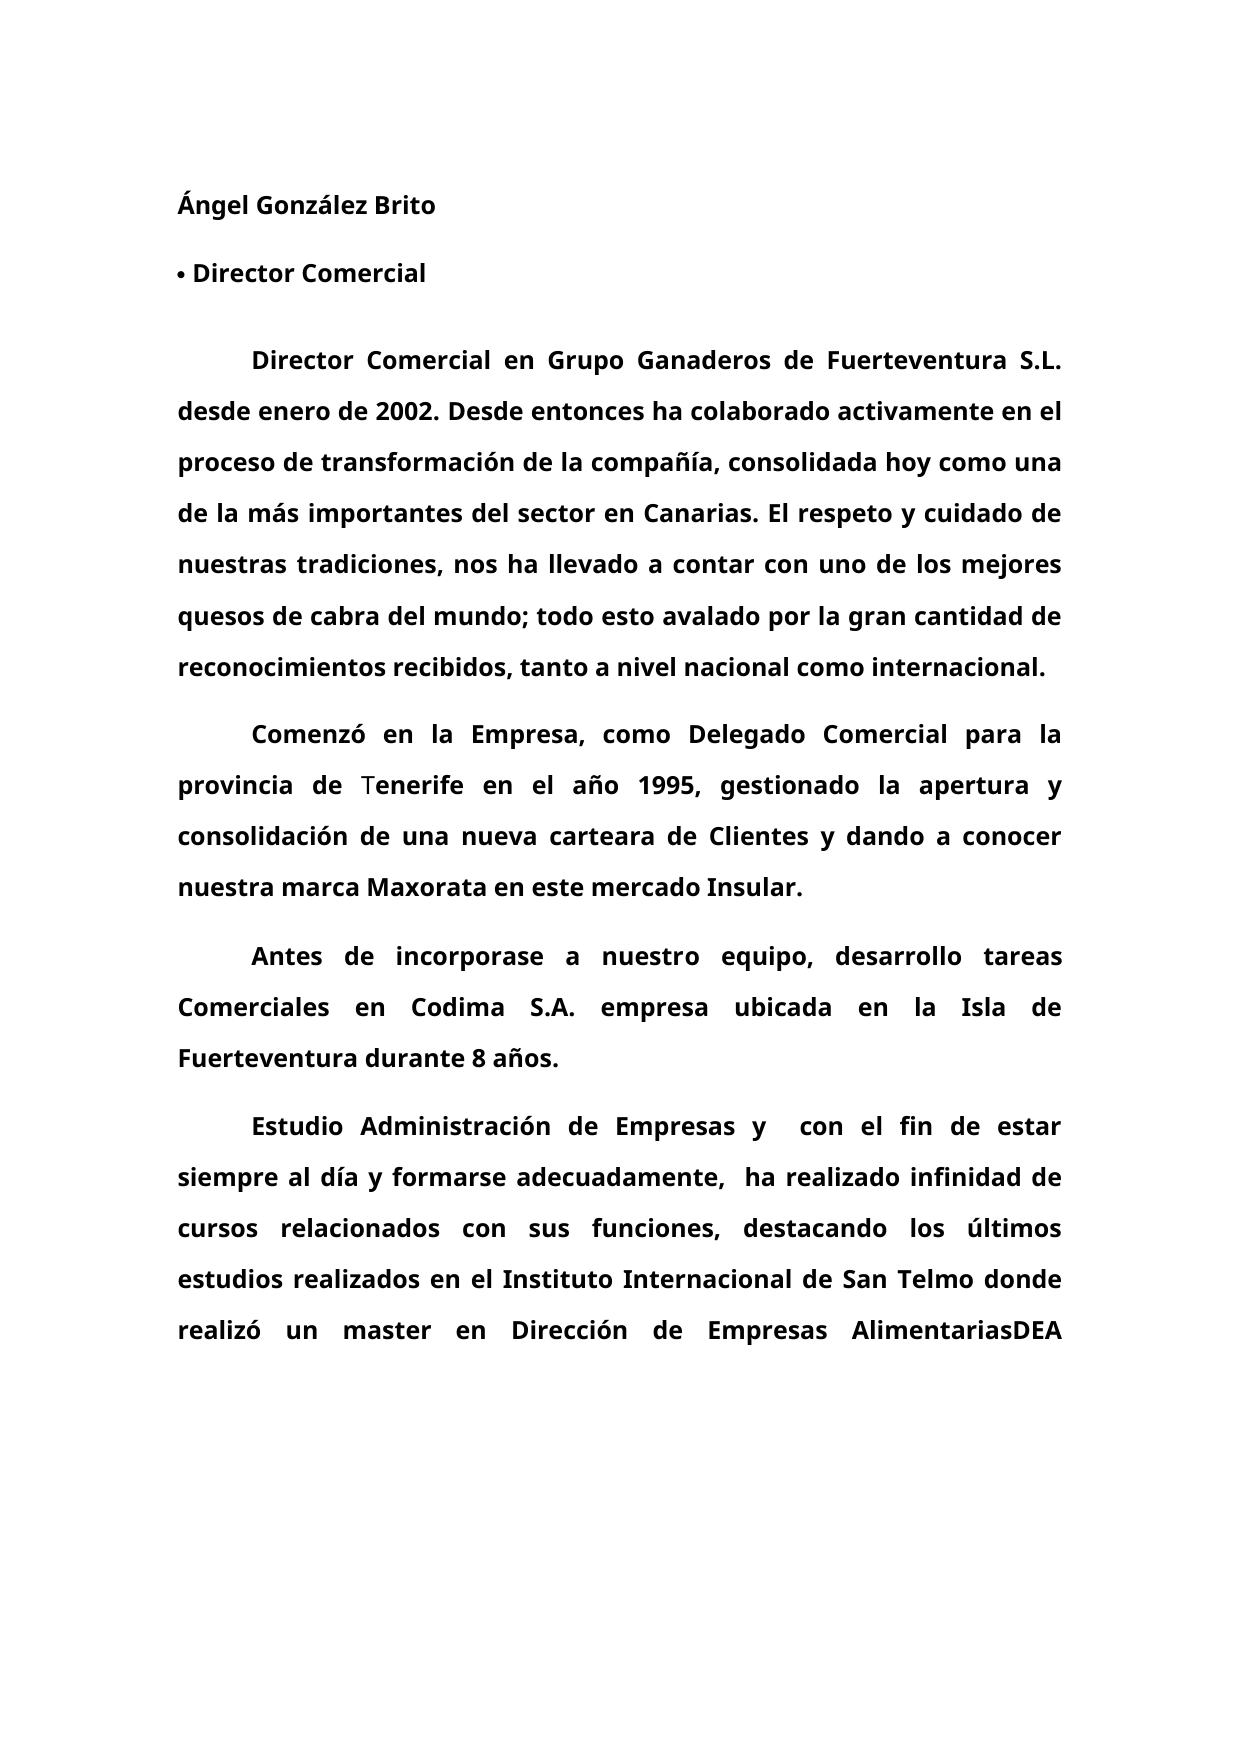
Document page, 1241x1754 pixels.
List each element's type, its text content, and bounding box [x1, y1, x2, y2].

text Ángel González Brito [177, 187, 1063, 221]
text Estudio Administración de Empresas y con el fin de estar siempre al día y formarse adecuadamente, ha realizado infinidad de cursos relacionados con sus funciones, destacando los últimos estudios realizados en el Instituto Internacional de San Telmo donde realizó un master en Dirección de Empresas AlimentariasDEA [177, 1108, 1063, 1398]
text Comenzó en la Empresa, como Delegado Comercial para la provincia de Tenerife en el año 1995, gestionado la apertura y consolidación de una nueva carteara de Clientes y dando a conocer nuestra marca Maxorata en este mercado Insular. [177, 717, 1063, 904]
text Director Comercial en Grupo Ganaderos de Fuerteventura S.L. desde enero de 2002. Desde entonces ha colaborado activamente en el proceso de transformación de la compañía, consolidada hoy como una de la más importantes del sector en Canarias. El respeto y cuidado de nuestras tradiciones, nos ha llevado a contar con uno de los mejores quesos de cabra del mundo; todo esto avalado por la gran cantidad de reconocimientos recibidos, tanto a nivel nacional como internacional. [177, 343, 1063, 683]
text Antes de incorporase a nuestro equipo, desarrollo tareas Comerciales en Codima S.A. empresa ubicada en la Isla de Fuerteventura durante 8 años. [177, 938, 1063, 1074]
subtitle Ángel tiene una cuentaDirector Comercial [177, 255, 1063, 289]
